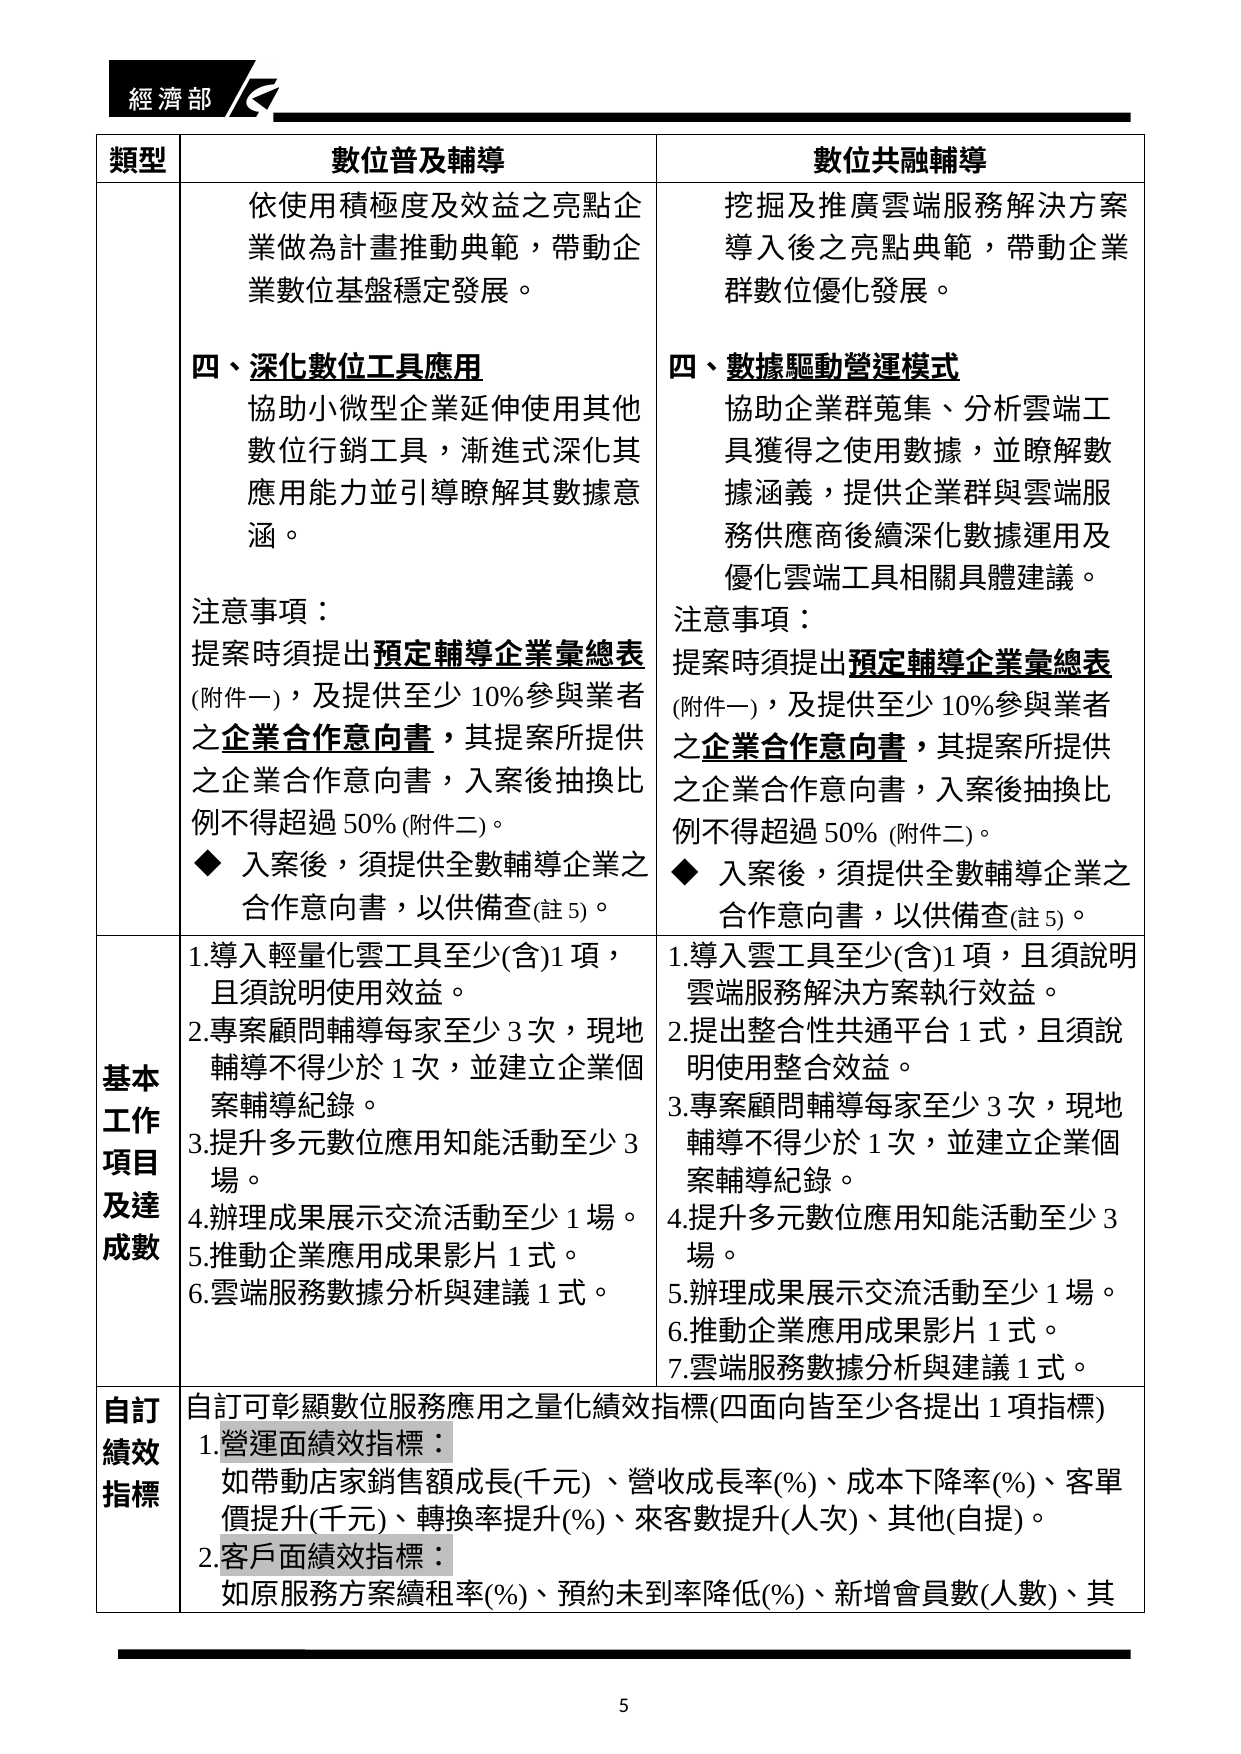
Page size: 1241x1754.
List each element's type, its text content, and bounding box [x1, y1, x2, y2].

table_cell 1.導入輕量化雲工具至少(含)1項，且須說明使用效益。 2.專案顧問輔導每家至少3次，現地輔導不得少於1次，並建立企業個案輔導紀錄。 3.提升多元數位應用知能活動至少3場。 4.辦理成果展示交流活動至少1場。 5.推動企業應用成果影片1式。 6.雲端服務數據分析與建議1式。 [181, 936, 656, 1386]
table_cell 自訂績效指標 [97, 1387, 179, 1612]
table_cell [97, 183, 179, 935]
table_header 數位普及輔導 [181, 135, 656, 182]
table_cell 自訂可彰顯數位服務應用之量化績效指標(四面向皆至少各提出1項指標) 1.營運面績效指標： 如帶動店家銷售額成長(千元) 、營收成長率(%)、成本下降率(%)、客單價提升(千元)、轉換率提升(%)、來客數提升(人次)、其他(自提)。 2.客戶面績效指標： 如原服務方案續租率(%)、預約未到率降低(%)、新增會員數(人數)、其 [181, 1387, 1144, 1612]
table_cell 挖掘及推廣雲端服務解決方案導入後之亮點典範，帶動企業群數位優化發展。 四、數據驅動營運模式 協助企業群蒐集、分析雲端工具獲得之使用數據，並瞭解數據涵義，提供企業群與雲端服務供應商後續深化數據運用及優化雲端工具相關具體建議。 注意事項： 提案時須提出預定輔導企業彙總表(附件一)，及提供至少10%參與業者之企業合作意向書，其提案所提供之企業合作意向書，入案後抽換比例不得超過50% (附件二)。 入案後，須提供全數輔導企業之合作意向書，以供備查(註5)。 [657, 183, 1144, 935]
table_cell 依使用積極度及效益之亮點企業做為計畫推動典範，帶動企業數位基盤穩定發展。 四、深化數位工具應用 協助小微型企業延伸使用其他數位行銷工具，漸進式深化其應用能力並引導瞭解其數據意涵。 注意事項： 提案時須提出預定輔導企業彙總表(附件一)，及提供至少10%參與業者之企業合作意向書，其提案所提供之企業合作意向書，入案後抽換比例不得超過50% (附件二)。 入案後，須提供全數輔導企業之合作意向書，以供備查(註5)。 [181, 183, 656, 935]
picture [109, 60, 279, 117]
table_cell 基本工作項目及達成數 [97, 936, 179, 1386]
table_cell 1.導入雲工具至少(含)1項，且須說明雲端服務解決方案執行效益。 2.提出整合性共通平台1式，且須說明使用整合效益。 3.專案顧問輔導每家至少3次，現地輔導不得少於1次，並建立企業個案輔導紀錄。 4.提升多元數位應用知能活動至少3場。 5.辦理成果展示交流活動至少1場。 6.推動企業應用成果影片1式。 7.雲端服務數據分析與建議1式。 [657, 936, 1144, 1386]
table_header 類型 [97, 135, 179, 182]
table_header 數位共融輔導 [657, 135, 1144, 182]
